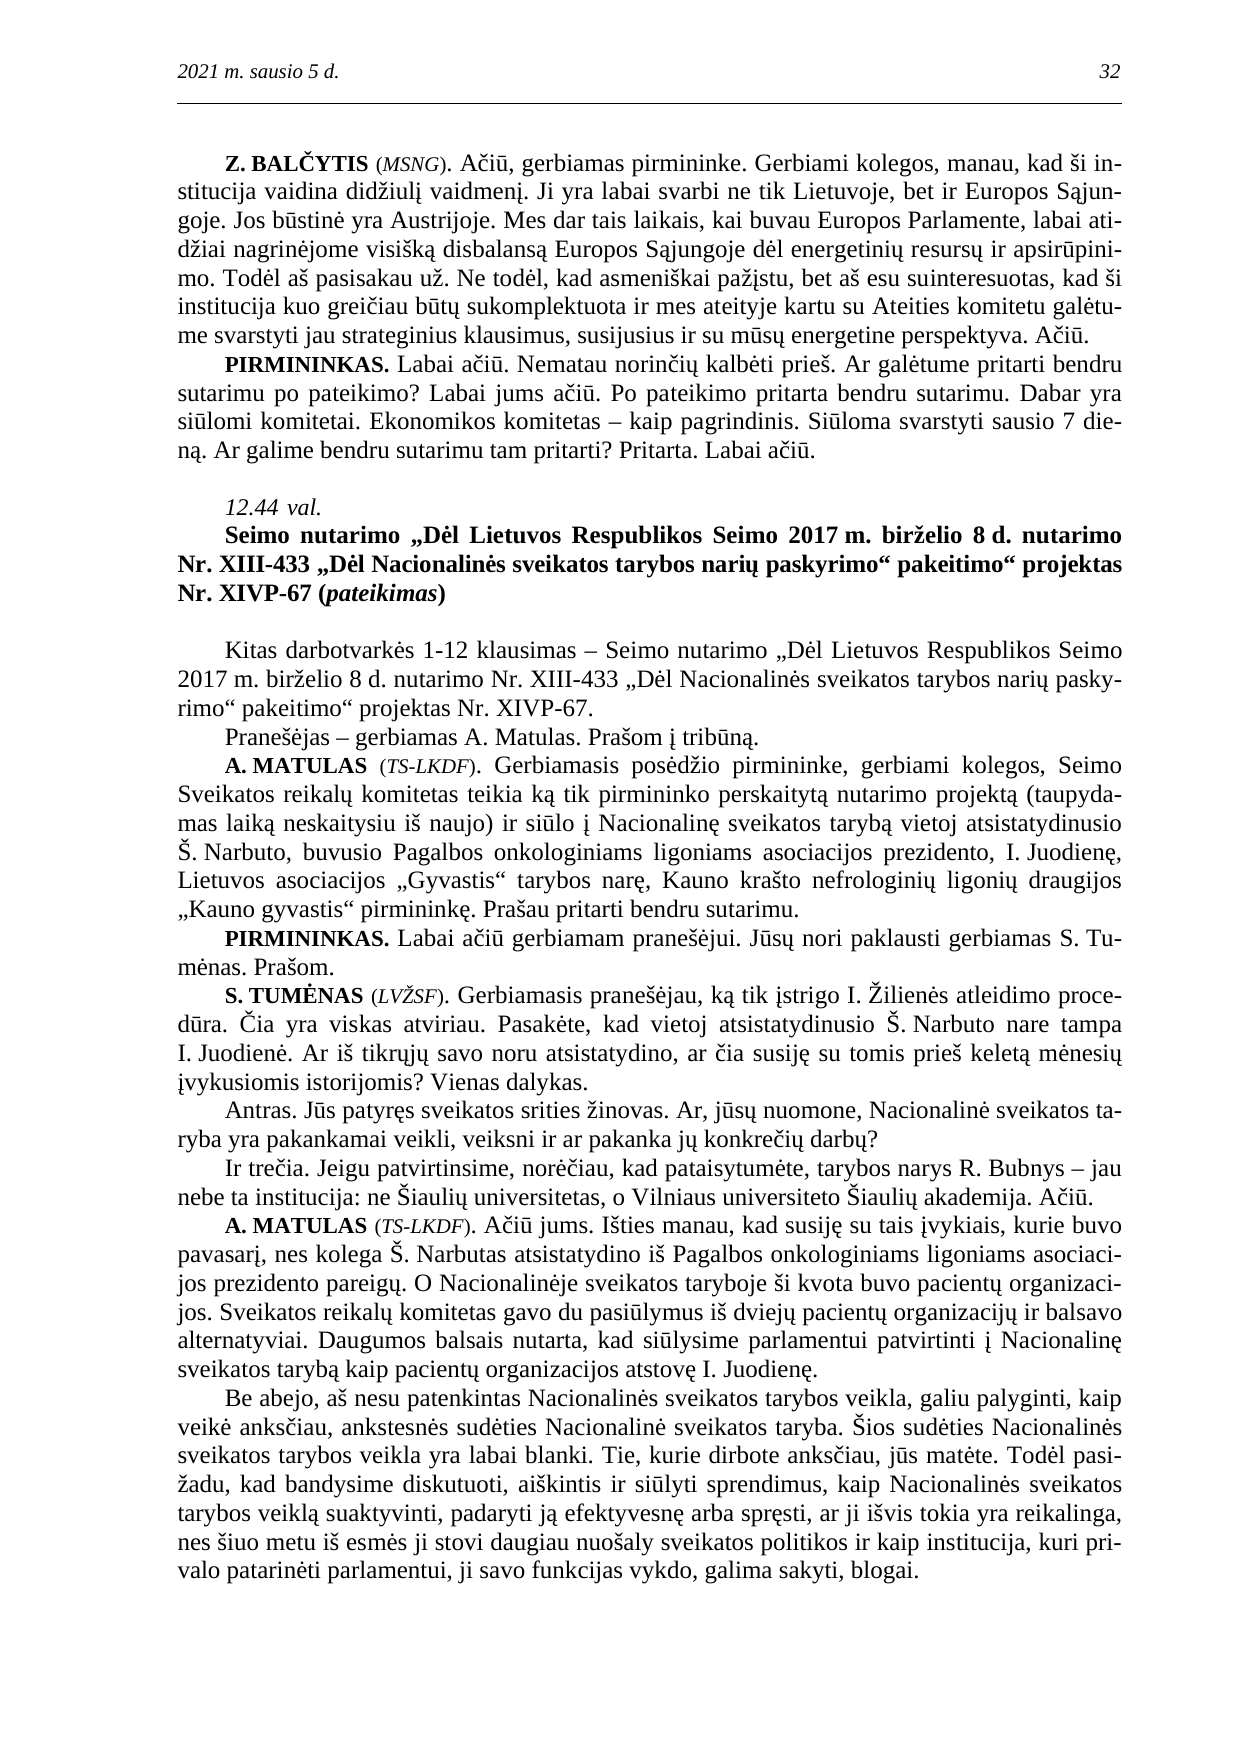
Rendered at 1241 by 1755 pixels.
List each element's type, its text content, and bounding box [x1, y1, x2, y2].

text PIRMININKAS. La­bai ačiū ger­bia­mam pra­ne­šė­jui. Jū­sų no­ri pa­klaus­ti ger­bia­mas S. Tu­mė­nas. Pra­šom. [177, 923, 1122, 980]
text Z. BALČYTIS (MSNG). Ačiū, ger­bia­mas pir­mi­nin­ke. Ger­bia­mi ko­le­gos, ma­nau, kad ši in­s­ti­tu­ci­ja vai­di­na di­džiu­lį vaid­me­nį. Ji yra la­bai svar­bi ne tik Lie­tu­vo­je, bet ir Eu­ro­pos Są­jun­go­je. Jos būs­ti­nė yra Aust­ri­jo­je. Mes dar tais lai­kais, kai bu­vau Eu­ro­pos Par­la­men­te, la­bai ati­džiai nag­ri­nė­jo­me vi­siš­ką dis­ba­lan­są Eu­ro­pos Są­jun­go­je dėl ener­ge­ti­nių re­sur­sų ir ap­si­rū­pi­ni­mo. To­dėl aš pa­si­sa­kau už. Ne to­dėl, kad as­me­niš­kai pa­žįs­tu, bet aš esu su­in­te­re­suo­tas, kad ši ins­ti­tu­ci­ja kuo grei­čiau bū­tų su­kom­plek­tuo­ta ir mes at­ei­ty­je kar­tu su At­ei­ties ko­mi­te­tu ga­lė­tu­me svars­ty­ti jau stra­te­gi­nius klau­si­mus, su­si­ju­sius ir su mū­sų ener­ge­ti­ne per­spek­ty­va. Ačiū. [177, 148, 1122, 349]
text Sei­mo nu­ta­ri­mo „Dėl Lie­tu­vos Res­pub­li­kos Sei­mo 2017 m. bir­že­lio 8 d. nu­ta­ri­mo Nr. XIII-433 „Dėl Na­cio­na­li­nės svei­ka­tos ta­ry­bos na­rių pa­sky­ri­mo“ pa­kei­ti­mo“ pro­jek­tas Nr. XIVP-67 (pa­tei­ki­mas) [177, 520, 1122, 607]
text Ant­ras. Jūs pa­ty­ręs svei­ka­tos sri­ties ži­no­vas. Ar, jū­sų nuo­mo­ne, Na­cio­na­li­nė svei­ka­tos ta­ry­ba yra pa­kan­ka­mai veik­li, veiks­ni ir ar pa­kan­ka jų kon­kre­čių dar­bų? [177, 1095, 1122, 1153]
text 12.44 val. [224, 493, 1122, 520]
text Ki­tas dar­bo­tvarkės 1-12 klau­si­mas – Sei­mo nu­ta­ri­mo „Dėl Lie­tu­vos Res­pub­li­kos Sei­mo 2017 m. bir­že­lio 8 d. nu­ta­ri­mo Nr. XIII-433 „Dėl Na­cio­na­li­nės svei­ka­tos ta­ry­bos na­rių pa­sky­ri­mo“ pa­kei­ti­mo“ pro­jek­tas Nr. XIVP-67. [177, 635, 1122, 722]
text S. TUMĖNAS (LVŽSF). Ger­bia­ma­sis pra­ne­šė­jau, ką tik įstri­go I. Ži­lie­nės at­lei­di­mo pro­ce­dū­ra. Čia yra vis­kas at­vi­riau. Pa­sa­kė­te, kad vie­toj at­si­sta­ty­di­nu­sio Š. Nar­bu­to na­re tam­pa I. Juo­die­nė. Ar iš tik­rų­jų sa­vo no­ru at­si­sta­ty­di­no, ar čia su­si­ję su to­mis prieš ke­le­tą mė­ne­sių įvy­ku­sio­mis is­to­ri­jo­mis? Vie­nas da­ly­kas. [177, 980, 1122, 1095]
text A. MATULAS (TS-LKDF). Ger­bia­ma­sis po­sė­džio pir­mi­nin­ke, ger­bia­mi ko­le­gos, Sei­mo Svei­ka­tos rei­ka­lų ko­mi­te­tas tei­kia ką tik pir­mi­nin­ko per­skai­ty­tą nu­ta­ri­mo pro­jek­tą (tau­py­da­mas lai­ką ne­skai­ty­siu iš nau­jo) ir siū­lo į Na­cio­na­li­nę svei­ka­tos ta­ry­bą vie­toj at­si­sta­ty­di­nu­sio Š. Nar­bu­to, bu­vu­sio Pa­gal­bos on­ko­lo­gi­niams li­go­niams aso­cia­ci­jos pre­zi­den­to, I. Juo­die­nę, Lie­tu­vos aso­cia­ci­jos „Gy­vas­tis“ ta­ry­bos na­rę, Kau­no kraš­to nef­ro­lo­gi­nių li­go­nių drau­gi­jos „Kau­no gy­vas­tis“ pir­mi­nin­kę. Pra­šau pri­tar­ti ben­dru su­ta­ri­mu. [177, 750, 1122, 923]
text PIRMININKAS. La­bai ačiū. Ne­ma­tau no­rin­čių kal­bė­ti prieš. Ar ga­lė­tu­me pri­tar­ti ben­dru su­ta­ri­mu po pa­tei­ki­mo? La­bai jums ačiū. Po pa­tei­ki­mo pri­tar­ta ben­dru su­ta­ri­mu. Da­bar yra siū­lo­mi ko­mi­te­tai. Eko­no­mi­kos ko­mi­te­tas – kaip pa­grin­di­nis. Siū­lo­ma svars­ty­ti sau­sio 7 die­ną. Ar ga­li­me ben­dru su­ta­ri­mu tam pri­tar­ti? Pri­tar­ta. La­bai ačiū. [177, 349, 1122, 464]
text Ir tre­čia. Jei­gu pa­tvir­tin­si­me, no­rė­čiau, kad pa­tai­sy­tu­mė­te, ta­ry­bos na­rys R. Bub­nys – jau ne­be ta ins­ti­tu­ci­ja: ne Šiau­lių uni­ver­si­te­tas, o Vil­niaus uni­ver­si­te­to Šiau­lių aka­de­mi­ja. Ačiū. [177, 1153, 1122, 1210]
text A. MATULAS (TS-LKDF). Ačiū jums. Iš­ties ma­nau, kad su­si­ję su tais įvy­kiais, ku­rie bu­vo pa­va­sa­rį, nes ko­le­ga Š. Nar­bu­tas at­si­sta­ty­di­no iš Pa­gal­bos on­ko­lo­gi­niams li­go­niams aso­cia­ci­jos pre­zi­den­to pa­rei­gų. O Na­cio­na­li­nė­je svei­ka­tos ta­ry­bo­je ši kvo­ta bu­vo pa­cien­tų or­ga­ni­za­ci­jos. Svei­ka­tos rei­ka­lų ko­mi­te­tas ga­vo du pa­siū­ly­mus iš dvie­jų pa­cien­tų or­ga­ni­za­ci­jų ir bal­sa­vo al­ter­na­ty­viai. Dau­gu­mos bal­sais nu­tar­ta, kad siū­ly­si­me par­la­men­tui pa­tvir­tin­ti į Na­cio­na­li­nę svei­ka­tos ta­ry­bą kaip pa­cien­tų or­ga­ni­za­ci­jos at­sto­vę I. Juo­die­nę. [177, 1210, 1122, 1383]
text Pra­ne­šė­jas – ger­bia­mas A. Ma­tu­las. Pra­šom į tri­bū­ną. [177, 722, 1122, 750]
text Be abe­jo, aš ne­su pa­ten­kin­tas Na­cio­na­li­nės svei­ka­tos ta­ry­bos veik­la, ga­liu pa­ly­gin­ti, kaip vei­kė anks­čiau, anks­tes­nės su­dė­ties Na­cio­na­li­nė svei­ka­tos ta­ry­ba. Šios su­dė­ties Na­cio­na­li­nės svei­ka­tos ta­ry­bos veik­la yra la­bai blan­ki. Tie, ku­rie dir­bo­te anks­čiau, jūs ma­tė­te. To­dėl pa­si­ža­du, kad ban­dy­si­me dis­ku­tuo­ti, aiš­kin­tis ir siū­ly­ti spren­di­mus, kaip Na­cio­na­li­nės svei­ka­tos ta­ry­bos veik­lą su­ak­ty­vin­ti, pa­da­ry­ti ją efek­ty­ves­nę ar­ba spręs­ti, ar ji iš­vis to­kia yra rei­ka­lin­ga, nes šiuo me­tu iš es­mės ji sto­vi dau­giau nuo­ša­ly svei­ka­tos po­li­ti­kos ir kaip ins­ti­tu­ci­ja, ku­ri pri­va­lo pa­ta­ri­nė­ti par­la­men­tui, ji sa­vo funk­ci­jas vyk­do, ga­li­ma sa­ky­ti, blo­gai. [177, 1383, 1122, 1584]
